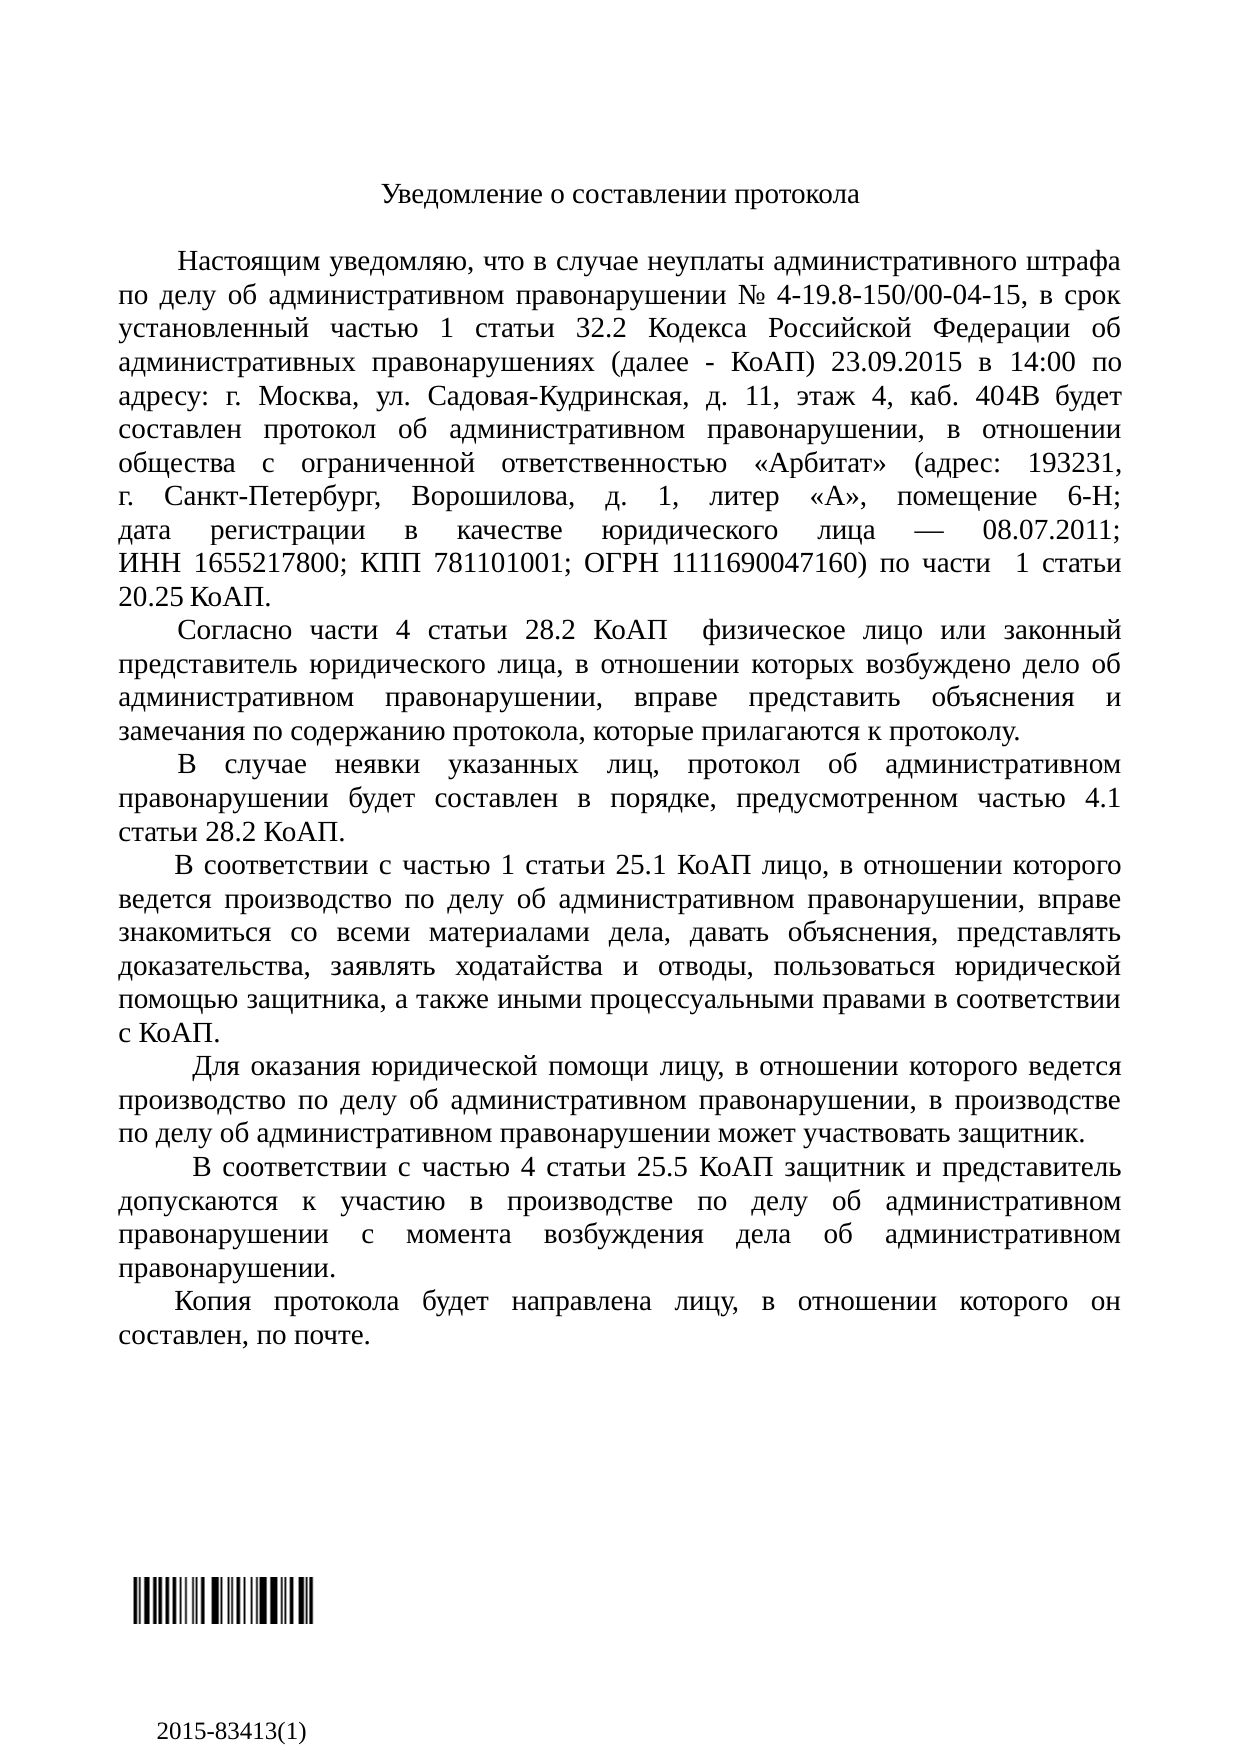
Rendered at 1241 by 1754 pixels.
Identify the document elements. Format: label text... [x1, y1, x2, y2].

text Для оказания юридической помощи лицу, в отношении которого ведется производство по делу об административном правонарушении, в производстве по делу об административном правонарушении может участвовать защитник. [118, 1048, 1122, 1149]
text В соответствии с частью 4 статьи 25.5 КоАП защитник и представитель допускаются к участию в производстве по делу об административном правонарушении с момента возбуждения дела об административном правонарушении. [118, 1149, 1122, 1283]
text В случае неявки указанных лиц, протокол об административном правонарушении будет составлен в порядке, предусмотренном частью 4.1 статьи 28.2 КоАП. [118, 747, 1122, 847]
text Копия протокола будет направлена лицу, в отношении которого он составлен, по почте. [118, 1283, 1122, 1350]
picture [118, 1577, 331, 1624]
text В соответствии с частью 1 статьи 25.1 КоАП лицо, в отношении которого ведется производство по делу об административном правонарушении, вправе знакомиться со всеми материалами дела, давать объяснения, представлять доказательства, заявлять ходатайства и отводы, пользоваться юридической помощью защитника, а также иными процессуальными правами в соответствии с КоАП. [118, 847, 1122, 1048]
text Согласно части 4 статьи 28.2 КоАП физическое лицо или законный представитель юридического лица, в отношении которых возбуждено дело об административном правонарушении, вправе представить объяснения и замечания по содержанию протокола, которые прилагаются к протоколу. [118, 612, 1122, 747]
text Настоящим уведомляю, что в случае неуплаты административного штрафа по делу об административном правонарушении № 4-19.8-150/00-04-15, в срок установленный частью 1 статьи 32.2 Кодекса Российской Федерации об административных правонарушениях (далее - КоАП) 23.09.2015 в 14:00 по адресу: г. Москва, ул. Садовая-Кудринская, д. 11, этаж 4, каб. 404В будет составлен протокол об административном правонарушении, в отношении общества с ограниченной ответственностью «Арбитат» (адрес: 193231, г. Санкт-Петербург, Ворошилова, д. 1, литер «А», помещение 6-Н; дата регистрации в качестве юридического лица — 08.07.2011; ИНН 1655217800; КПП 781101001; ОГРН 1111690047160) по части 1 статьи 20.25 КоАП. [118, 243, 1122, 612]
text Уведомление о составлении протокола [118, 176, 1122, 210]
